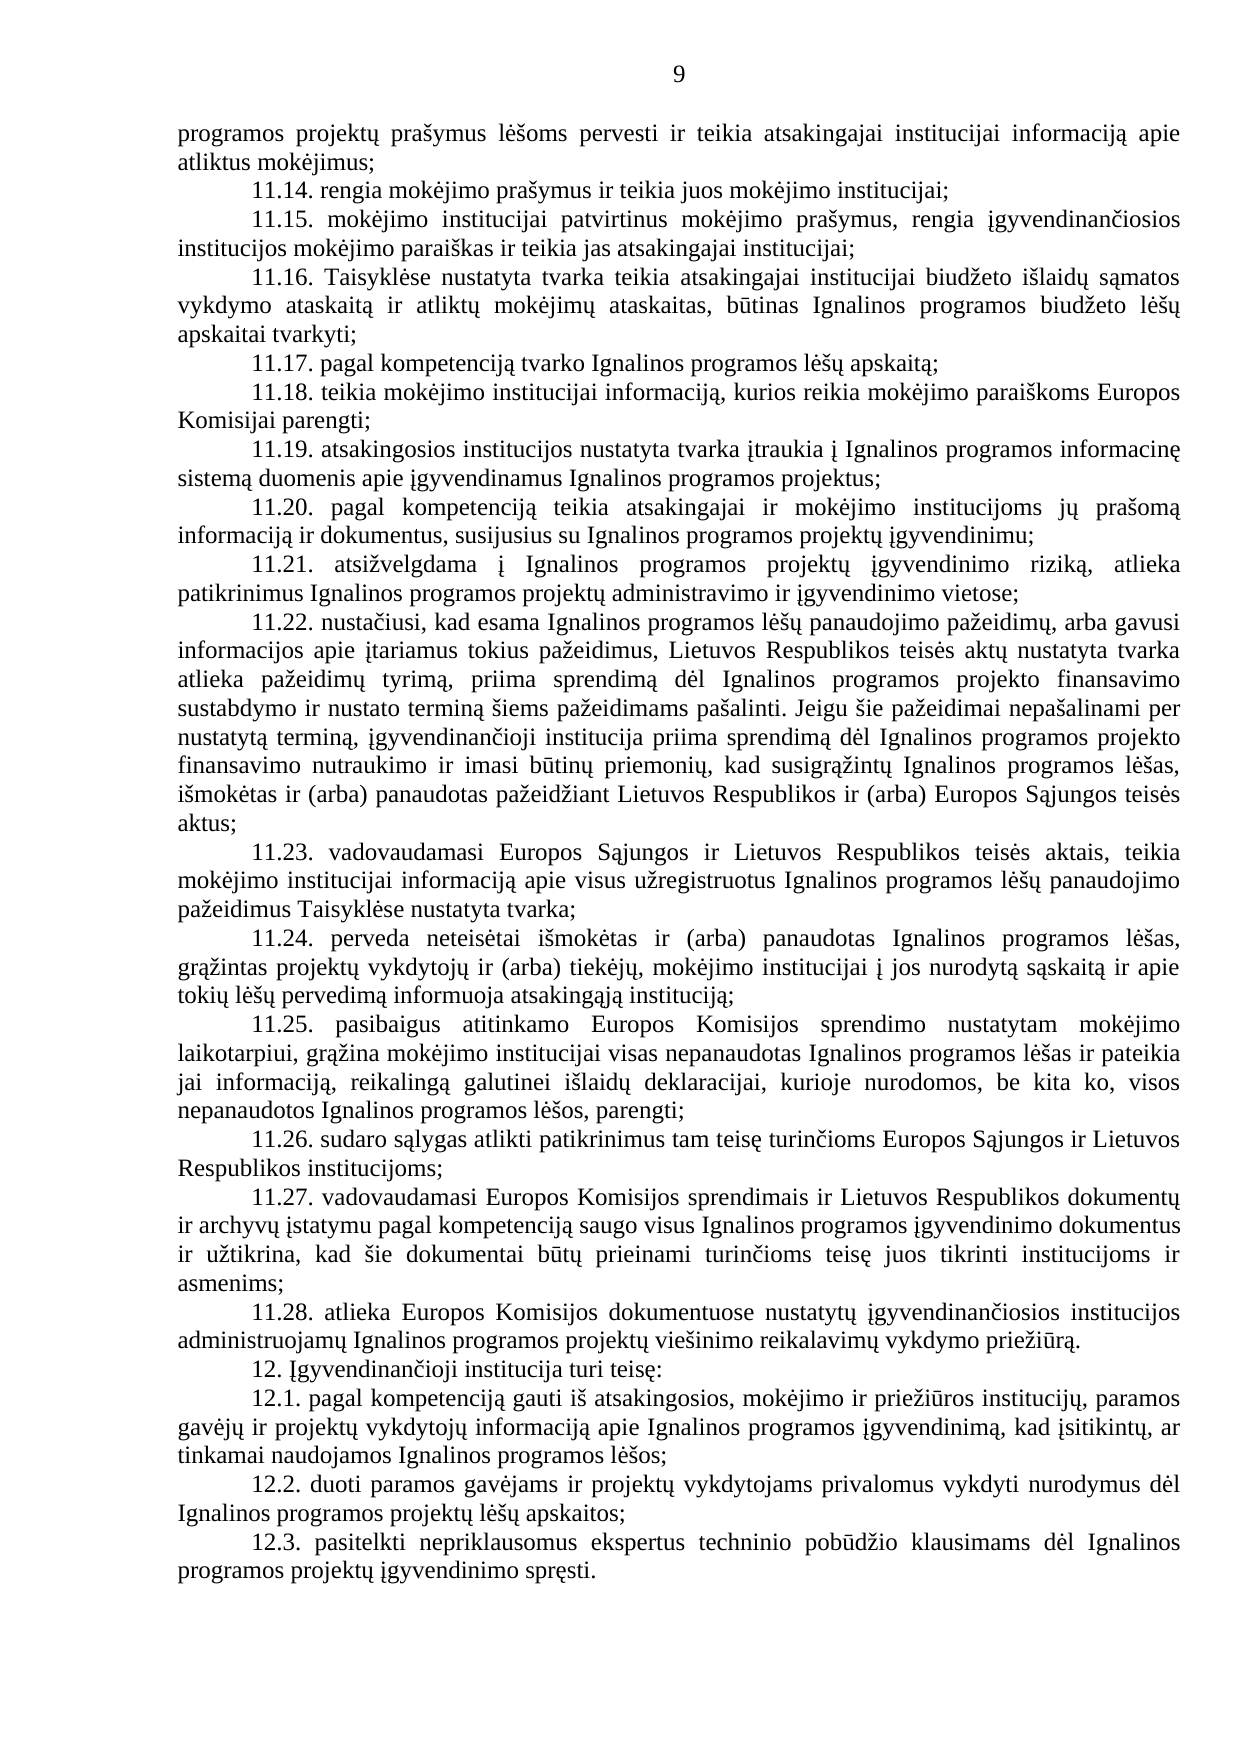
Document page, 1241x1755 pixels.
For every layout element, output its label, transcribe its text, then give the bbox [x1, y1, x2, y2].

text 11.21. atsižvelgdama į Ignalinos programos projektų įgyvendinimo riziką, atlieka patikrinimus Ignalinos programos projektų administravimo ir įgyvendinimo vietose; [177, 549, 1181, 607]
text 11.23. vadovaudamasi Europos Sąjungos ir Lietuvos Respublikos teisės aktais, teikia mokėjimo institucijai informaciją apie visus užregistruotus Ignalinos programos lėšų panaudojimo pažeidimus Taisyklėse nustatyta tvarka; [177, 837, 1181, 923]
text 12.3. pasitelkti nepriklausomus ekspertus techninio pobūdžio klausimams dėl Ignalinos programos projektų įgyvendinimo spręsti. [177, 1527, 1181, 1584]
text 11.25. pasibaigus atitinkamo Europos Komisijos sprendimo nustatytam mokėjimo laikotarpiui, grąžina mokėjimo institucijai visas nepanaudotas Ignalinos programos lėšas ir pateikia jai informaciją, reikalingą galutinei išlaidų deklaracijai, kurioje nurodomos, be kita ko, visos nepanaudotos Ignalinos programos lėšos, parengti; [177, 1009, 1181, 1124]
text 11.20. pagal kompetenciją teikia atsakingajai ir mokėjimo institucijoms jų prašomą informaciją ir dokumentus, susijusius su Ignalinos programos projektų įgyvendinimu; [177, 492, 1181, 549]
text 11.26. sudaro sąlygas atlikti patikrinimus tam teisę turinčioms Europos Sąjungos ir Lietuvos Respublikos institucijoms; [177, 1124, 1181, 1182]
text 12. Įgyvendinančioji institucija turi teisę: [177, 1354, 1181, 1383]
text 11.24. perveda neteisėtai išmokėtas ir (arba) panaudotas Ignalinos programos lėšas, grąžintas projektų vykdytojų ir (arba) tiekėjų, mokėjimo institucijai į jos nurodytą sąskaitą ir apie tokių lėšų pervedimą informuoja atsakingąją instituciją; [177, 923, 1181, 1009]
text programos projektų prašymus lėšoms pervesti ir teikia atsakingajai institucijai informaciją apie atliktus mokėjimus; [177, 118, 1181, 176]
text 12.1. pagal kompetenciją gauti iš atsakingosios, mokėjimo ir priežiūros institucijų, paramos gavėjų ir projektų vykdytojų informaciją apie Ignalinos programos įgyvendinimą, kad įsitikintų, ar tinkamai naudojamos Ignalinos programos lėšos; [177, 1383, 1181, 1469]
text 11.19. atsakingosios institucijos nustatyta tvarka įtraukia į Ignalinos programos informacinę sistemą duomenis apie įgyvendinamus Ignalinos programos projektus; [177, 434, 1181, 492]
text 11.16. Taisyklėse nustatyta tvarka teikia atsakingajai institucijai biudžeto išlaidų sąmatos vykdymo ataskaitą ir atliktų mokėjimų ataskaitas, būtinas Ignalinos programos biudžeto lėšų apskaitai tvarkyti; [177, 262, 1181, 348]
text 11.22. nustačiusi, kad esama Ignalinos programos lėšų panaudojimo pažeidimų, arba gavusi informacijos apie įtariamus tokius pažeidimus, Lietuvos Respublikos teisės aktų nustatyta tvarka atlieka pažeidimų tyrimą, priima sprendimą dėl Ignalinos programos projekto finansavimo sustabdymo ir nustato terminą šiems pažeidimams pašalinti. Jeigu šie pažeidimai nepašalinami per nustatytą terminą, įgyvendinančioji institucija priima sprendimą dėl Ignalinos programos projekto finansavimo nutraukimo ir imasi būtinų priemonių, kad susigrąžintų Ignalinos programos lėšas, išmokėtas ir (arba) panaudotas pažeidžiant Lietuvos Respublikos ir (arba) Europos Sąjungos teisės aktus; [177, 607, 1181, 837]
text 11.27. vadovaudamasi Europos Komisijos sprendimais ir Lietuvos Respublikos dokumentų ir archyvų įstatymu pagal kompetenciją saugo visus Ignalinos programos įgyvendinimo dokumentus ir užtikrina, kad šie dokumentai būtų prieinami turinčioms teisę juos tikrinti institucijoms ir asmenims; [177, 1182, 1181, 1297]
text 11.28. atlieka Europos Komisijos dokumentuose nustatytų įgyvendinančiosios institucijos administruojamų Ignalinos programos projektų viešinimo reikalavimų vykdymo priežiūrą. [177, 1297, 1181, 1354]
text 11.14. rengia mokėjimo prašymus ir teikia juos mokėjimo institucijai; [177, 176, 1181, 204]
text 11.18. teikia mokėjimo institucijai informaciją, kurios reikia mokėjimo paraiškoms Europos Komisijai parengti; [177, 377, 1181, 434]
text 11.17. pagal kompetenciją tvarko Ignalinos programos lėšų apskaitą; [177, 348, 1181, 377]
text 11.15. mokėjimo institucijai patvirtinus mokėjimo prašymus, rengia įgyvendinančiosios institucijos mokėjimo paraiškas ir teikia jas atsakingajai institucijai; [177, 204, 1181, 262]
text 12.2. duoti paramos gavėjams ir projektų vykdytojams privalomus vykdyti nurodymus dėl Ignalinos programos projektų lėšų apskaitos; [177, 1469, 1181, 1527]
